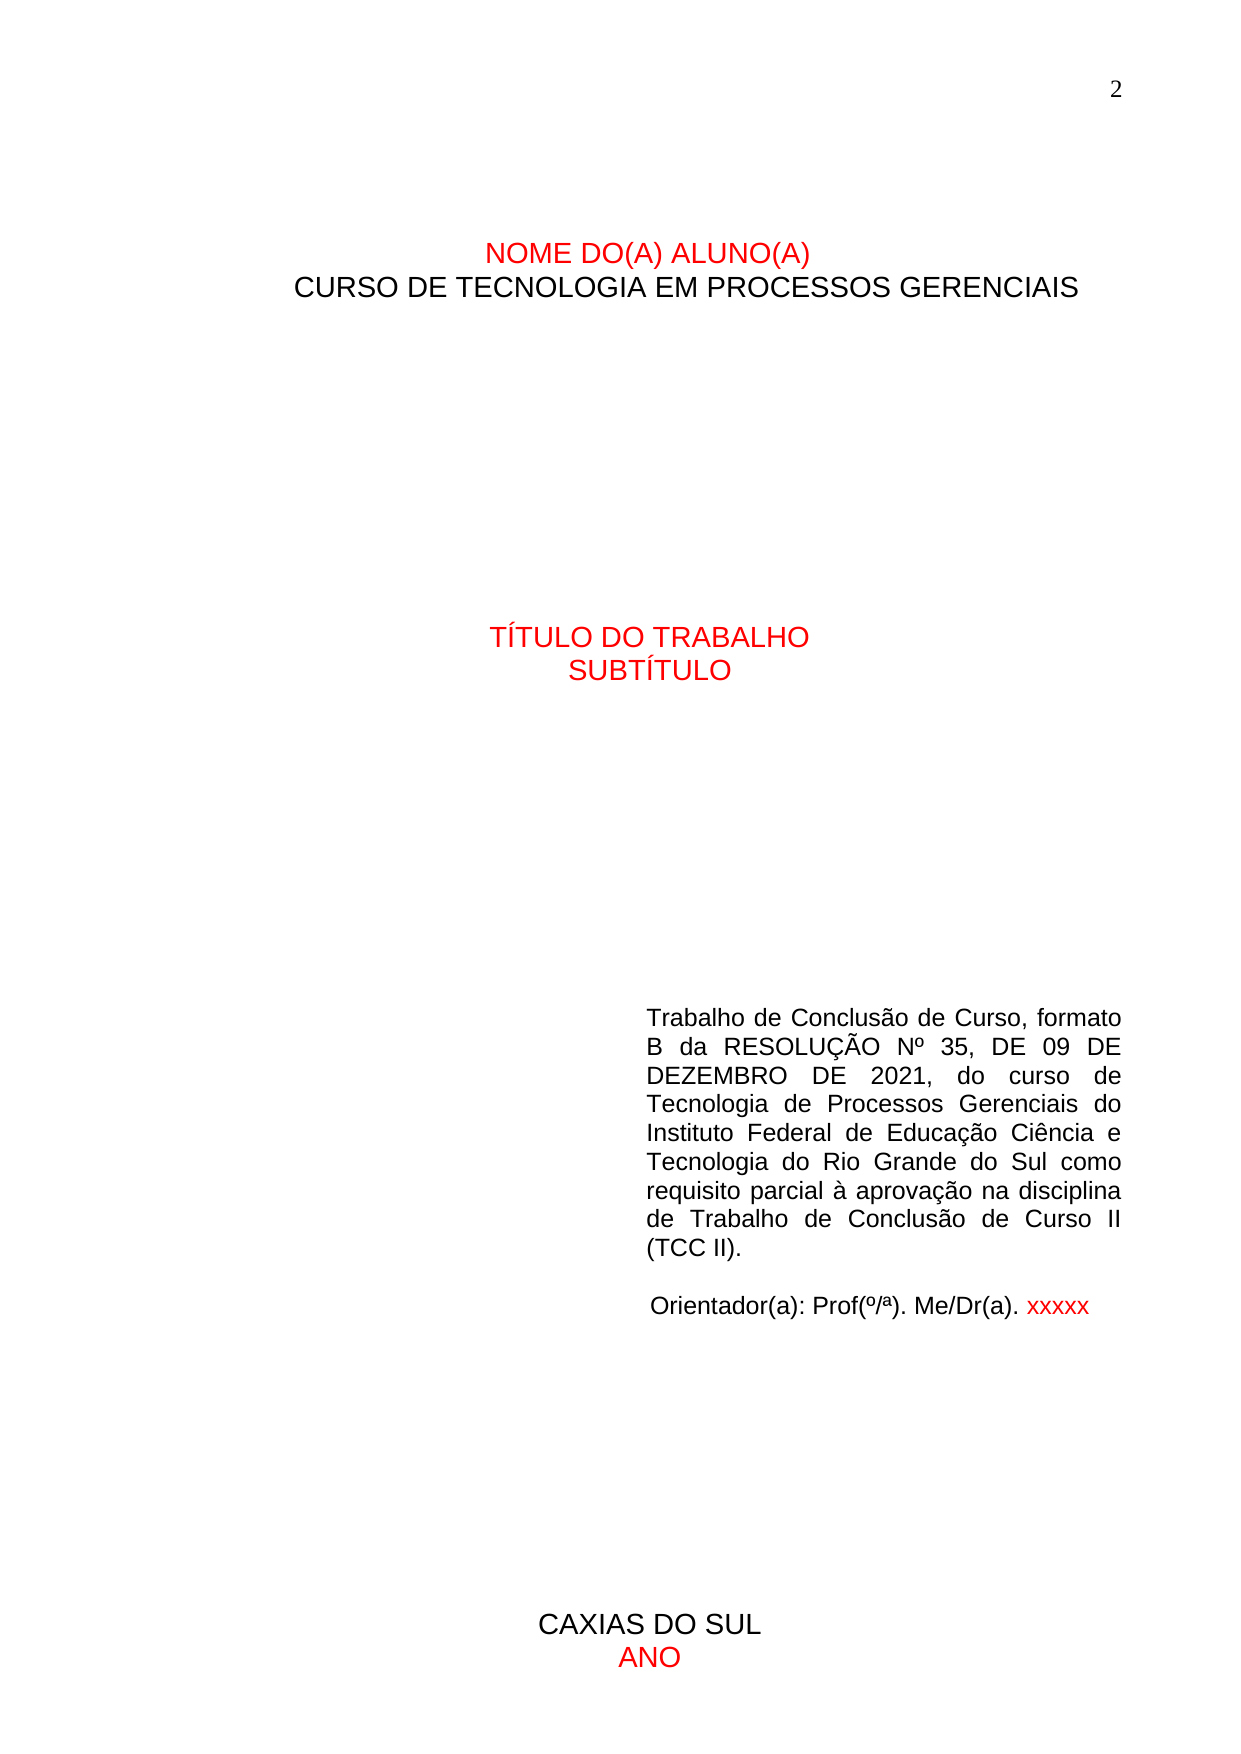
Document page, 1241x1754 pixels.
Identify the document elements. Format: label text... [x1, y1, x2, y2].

text ANO [177, 1641, 1122, 1674]
text CAXIAS DO SUL [177, 1607, 1122, 1641]
text Trabalho de Conclusão de Curso, formato B da RESOLUÇÃO Nº 35, DE 09 DE DEZEMBRO DE 2021, do curso de Tecnologia de Processos Gerenciais do Instituto Federal de Educação Ciência e Tecnologia do Rio Grande do Sul como requisito parcial à aprovação na disciplina de Trabalho de Conclusão de Curso II (TCC II). [646, 1003, 1122, 1262]
text CURSO DE TECNOLOGIA EM PROCESSOS GERENCIAIS [177, 270, 1122, 304]
text Orientador(a): Prof(º/ª). Me/Dr(a). xxxxx [646, 1291, 1122, 1319]
text TÍTULO DO TRABALHO [177, 620, 1122, 653]
text NOME DO(A) ALUNO(A) [177, 237, 1122, 270]
text SUBTÍTULO [177, 653, 1122, 687]
